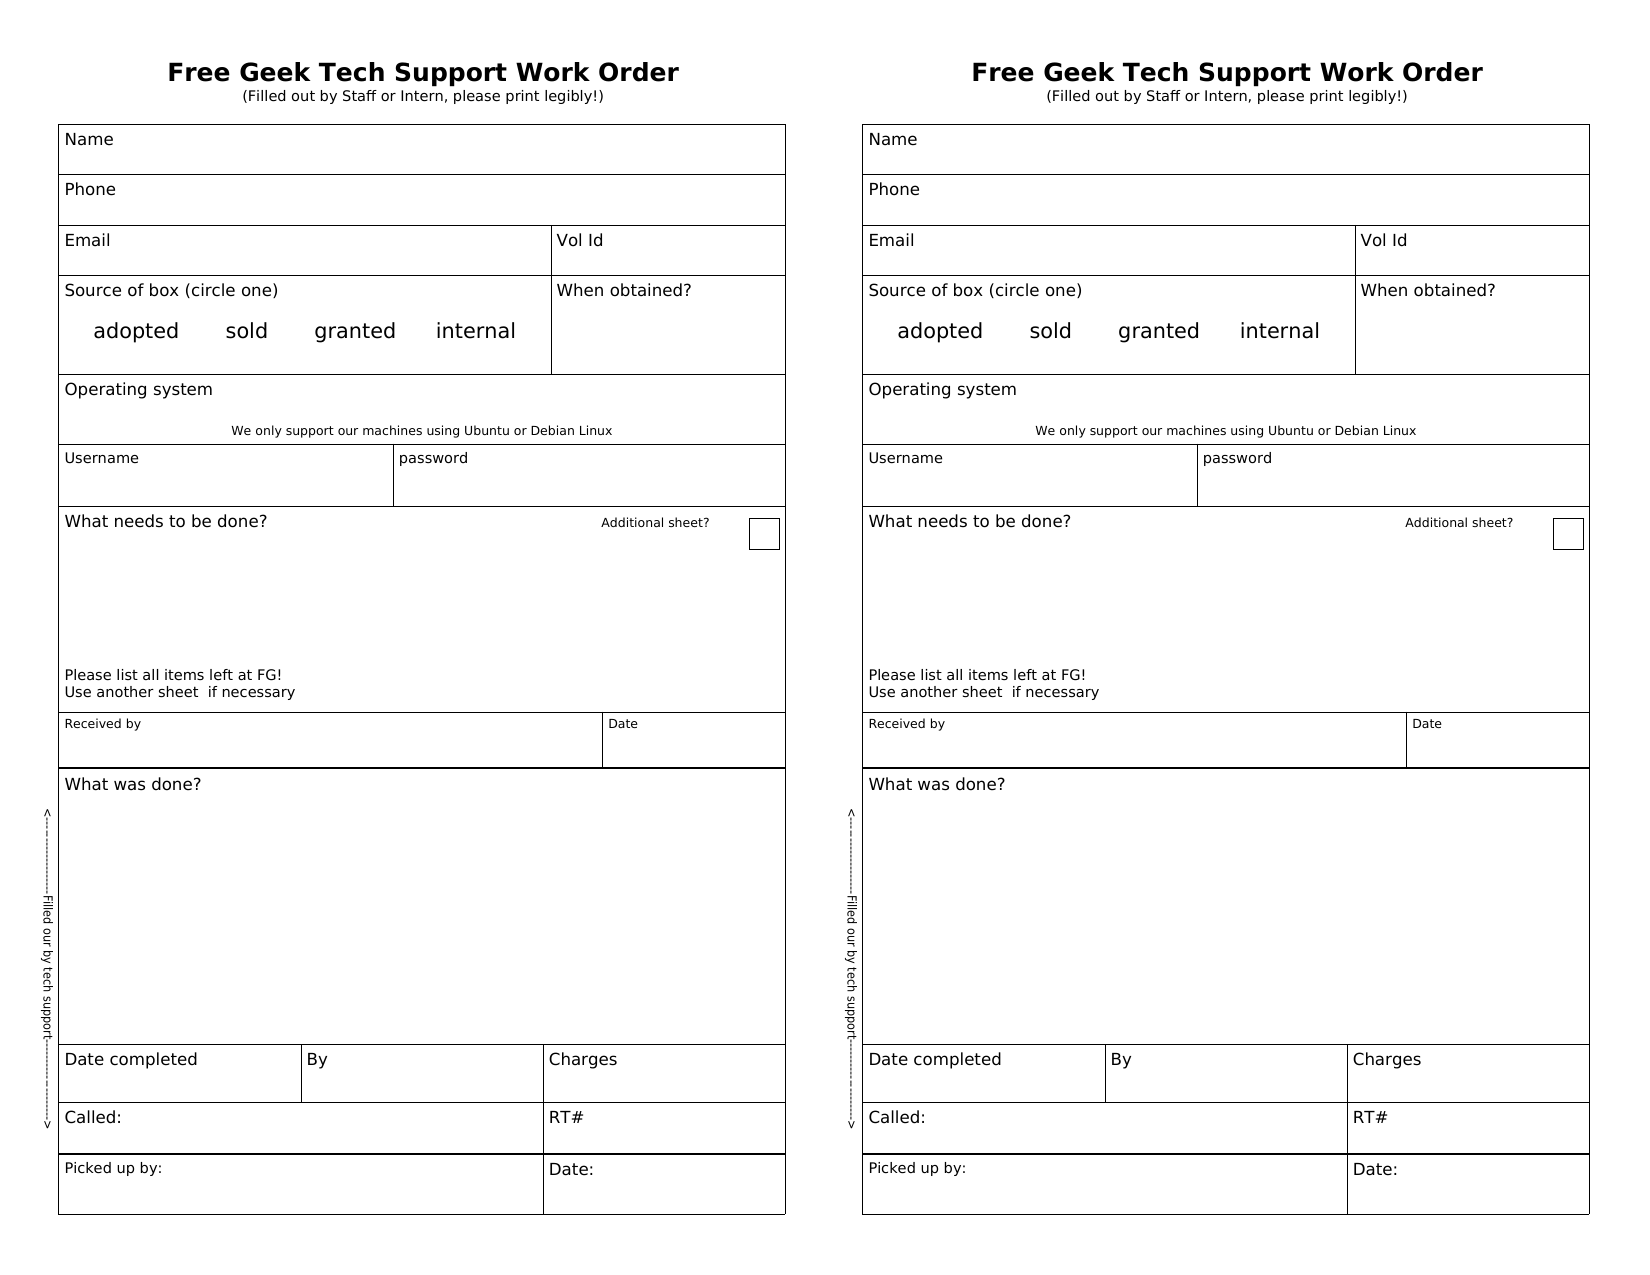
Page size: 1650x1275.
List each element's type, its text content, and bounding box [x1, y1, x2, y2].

table_cell By [1106, 1045, 1347, 1102]
table_cell Charges [1348, 1045, 1589, 1102]
table_cell What was done? [59, 769, 785, 1044]
table_cell Charges [544, 1045, 785, 1102]
table_cell Source of box (circle one) adopted sold granted internal [863, 276, 1355, 374]
table_cell Received by [59, 713, 602, 767]
table_cell When obtained? [1356, 276, 1589, 374]
table_cell Date [603, 713, 785, 767]
table_cell By [302, 1045, 543, 1102]
table_cell password [394, 445, 785, 506]
table_header Name [863, 125, 1589, 174]
table_cell RT# [544, 1103, 785, 1152]
table_cell Username [863, 445, 1197, 506]
table_cell Vol Id [552, 226, 785, 275]
table_cell Picked up by: [59, 1155, 543, 1214]
table_cell Source of box (circle one) adopted sold granted internal [59, 276, 551, 374]
text (Filled out by Staff or Intern, please print legibly!) [58, 88, 787, 105]
table_cell Date: [544, 1155, 785, 1214]
table_cell Phone [863, 175, 1589, 225]
table_cell Date: [1348, 1155, 1589, 1214]
text (Filled out by Staff or Intern, please print legibly!) [862, 88, 1591, 105]
table_cell Email [59, 226, 551, 275]
table_cell What was done? [863, 769, 1589, 1044]
table_cell Email [863, 226, 1355, 275]
text Free Geek Tech Support Work Order [862, 58, 1591, 88]
table_cell Email [30, 788, 55, 1150]
table_cell Date completed [59, 1045, 301, 1102]
table_cell Called: [863, 1103, 1347, 1152]
table_cell What needs to be done? Additional sheet? Please list all items left at FG! Use another sheet if necessary [863, 507, 1589, 712]
table_cell Operating system We only support our machines using Ubuntu or Debian Linux [59, 375, 785, 444]
text Free Geek Tech Support Work Order [58, 58, 787, 88]
table_cell Email [834, 788, 859, 1150]
table_header Name [59, 125, 785, 174]
table_cell Called: [59, 1103, 543, 1152]
table_cell Date [1407, 713, 1589, 767]
table_cell Received by [863, 713, 1406, 767]
table_cell Picked up by: [863, 1155, 1347, 1214]
table_cell Operating system We only support our machines using Ubuntu or Debian Linux [863, 375, 1589, 444]
table_cell Vol Id [1356, 226, 1589, 275]
table_cell Username [59, 445, 393, 506]
table_cell Phone [59, 175, 785, 225]
table_cell When obtained? [552, 276, 785, 374]
table_cell What needs to be done? Additional sheet? Please list all items left at FG! Use another sheet if necessary [59, 507, 785, 712]
table_cell RT# [1348, 1103, 1589, 1152]
table_cell password [1198, 445, 1589, 506]
table_cell Date completed [863, 1045, 1105, 1102]
